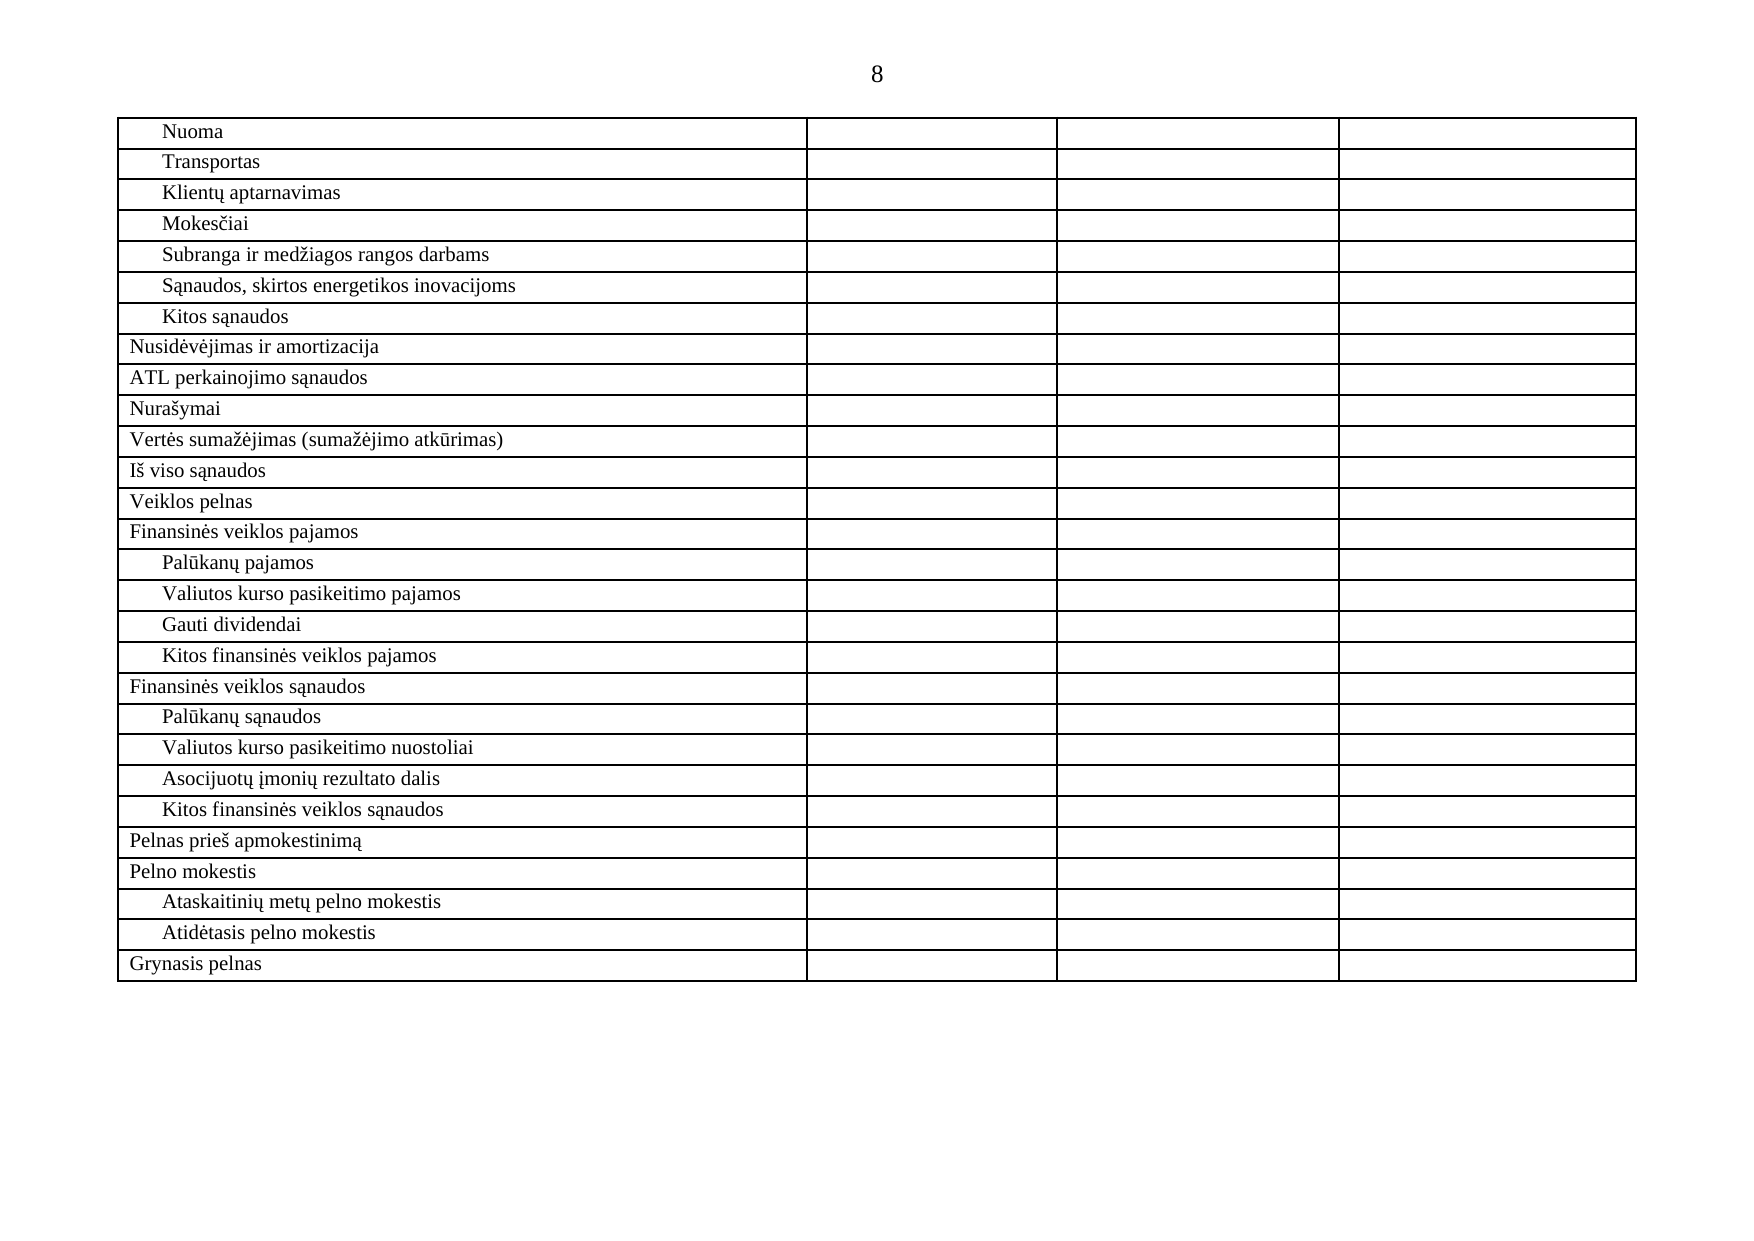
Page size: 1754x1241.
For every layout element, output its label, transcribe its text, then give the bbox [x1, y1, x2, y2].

table_cell Transportas [119, 150, 806, 178]
table_cell [1058, 458, 1338, 487]
table_cell [1058, 427, 1338, 456]
table_cell [808, 550, 1056, 579]
table_cell [1058, 705, 1338, 733]
table_cell [1058, 365, 1338, 394]
table_cell [1058, 951, 1338, 980]
table_cell [1058, 180, 1338, 209]
table_cell [808, 643, 1056, 672]
table_cell [808, 520, 1056, 548]
table_cell [1340, 643, 1635, 672]
table_cell [1058, 859, 1338, 887]
table_cell [1340, 520, 1635, 548]
table_cell [1058, 581, 1338, 610]
table_cell [1340, 119, 1635, 147]
table_cell [808, 951, 1056, 980]
table_cell Grynasis pelnas [119, 951, 806, 980]
table_cell [1340, 304, 1635, 332]
table_cell [808, 797, 1056, 826]
table_cell [808, 211, 1056, 240]
table_cell [1058, 150, 1338, 178]
table_cell Pelnas prieš apmokestinimą [119, 828, 806, 857]
table_cell [808, 150, 1056, 178]
table_cell [808, 242, 1056, 271]
table_cell Mokesčiai [119, 211, 806, 240]
table_cell [808, 119, 1056, 147]
table_cell [808, 581, 1056, 610]
table_cell [1340, 242, 1635, 271]
table_cell [808, 489, 1056, 517]
table_cell [808, 890, 1056, 918]
table_cell Nusidėvėjimas ir amortizacija [119, 335, 806, 363]
table_cell [1340, 581, 1635, 610]
table_cell [808, 828, 1056, 857]
table_cell Klientų aptarnavimas [119, 180, 806, 209]
table_cell [1340, 920, 1635, 949]
table_cell [1340, 859, 1635, 887]
table_cell [1058, 612, 1338, 641]
table_cell [808, 335, 1056, 363]
table_cell [1340, 612, 1635, 641]
table_cell [1340, 273, 1635, 302]
table_cell Pelno mokestis [119, 859, 806, 887]
table_cell [1340, 489, 1635, 517]
table_cell [1340, 550, 1635, 579]
table_cell Finansinės veiklos sąnaudos [119, 674, 806, 702]
table_cell [808, 705, 1056, 733]
table_cell [1058, 396, 1338, 425]
table_cell Palūkanų sąnaudos [119, 705, 806, 733]
table_cell [1058, 211, 1338, 240]
table_cell Kitos finansinės veiklos sąnaudos [119, 797, 806, 826]
table_cell Nuoma [119, 119, 806, 147]
table_cell [1058, 520, 1338, 548]
table_cell [1340, 365, 1635, 394]
table_cell [808, 612, 1056, 641]
table_cell [808, 766, 1056, 795]
table_cell Asocijuotų įmonių rezultato dalis [119, 766, 806, 795]
table_cell Palūkanų pajamos [119, 550, 806, 579]
table_cell [1058, 304, 1338, 332]
table_cell ATL perkainojimo sąnaudos [119, 365, 806, 394]
table_cell Kitos finansinės veiklos pajamos [119, 643, 806, 672]
table_cell Kitos sąnaudos [119, 304, 806, 332]
table_cell [1340, 705, 1635, 733]
table_cell [1058, 674, 1338, 702]
table_cell Valiutos kurso pasikeitimo pajamos [119, 581, 806, 610]
table_cell [1340, 951, 1635, 980]
table_cell [808, 273, 1056, 302]
table_cell [808, 859, 1056, 887]
table_cell [808, 304, 1056, 332]
table_cell [1340, 180, 1635, 209]
table_cell Atidėtasis pelno mokestis [119, 920, 806, 949]
table_cell Nurašymai [119, 396, 806, 425]
table_cell [1058, 828, 1338, 857]
table_cell [808, 427, 1056, 456]
table_cell [1340, 211, 1635, 240]
table_cell Iš viso sąnaudos [119, 458, 806, 487]
table_cell [1340, 890, 1635, 918]
table_cell [1058, 735, 1338, 764]
table_cell Ataskaitinių metų pelno mokestis [119, 890, 806, 918]
table_cell Valiutos kurso pasikeitimo nuostoliai [119, 735, 806, 764]
table_cell Veiklos pelnas [119, 489, 806, 517]
table_cell [1058, 242, 1338, 271]
table_cell [808, 920, 1056, 949]
table_cell [808, 735, 1056, 764]
table_cell [1340, 828, 1635, 857]
table_cell Gauti dividendai [119, 612, 806, 641]
table_cell Subranga ir medžiagos rangos darbams [119, 242, 806, 271]
table_cell [808, 458, 1056, 487]
table_cell [1058, 489, 1338, 517]
table_cell Vertės sumažėjimas (sumažėjimo atkūrimas) [119, 427, 806, 456]
table_cell [808, 396, 1056, 425]
table_cell [808, 365, 1056, 394]
table_cell Sąnaudos, skirtos energetikos inovacijoms [119, 273, 806, 302]
table_cell [1340, 396, 1635, 425]
table_cell [1058, 766, 1338, 795]
table_cell [1058, 890, 1338, 918]
table_cell [1058, 550, 1338, 579]
table_cell [1340, 150, 1635, 178]
table_cell [1058, 335, 1338, 363]
table_cell [1340, 735, 1635, 764]
table_cell [1340, 674, 1635, 702]
table_cell [1058, 119, 1338, 147]
table_cell [808, 674, 1056, 702]
table_cell [1058, 643, 1338, 672]
table_cell [1340, 458, 1635, 487]
table_cell [1058, 920, 1338, 949]
table_cell Finansinės veiklos pajamos [119, 520, 806, 548]
table_cell [1340, 797, 1635, 826]
table_cell [1058, 797, 1338, 826]
table_cell [1058, 273, 1338, 302]
table_cell [1340, 766, 1635, 795]
table_cell [1340, 427, 1635, 456]
table_cell [808, 180, 1056, 209]
table_cell [1340, 335, 1635, 363]
